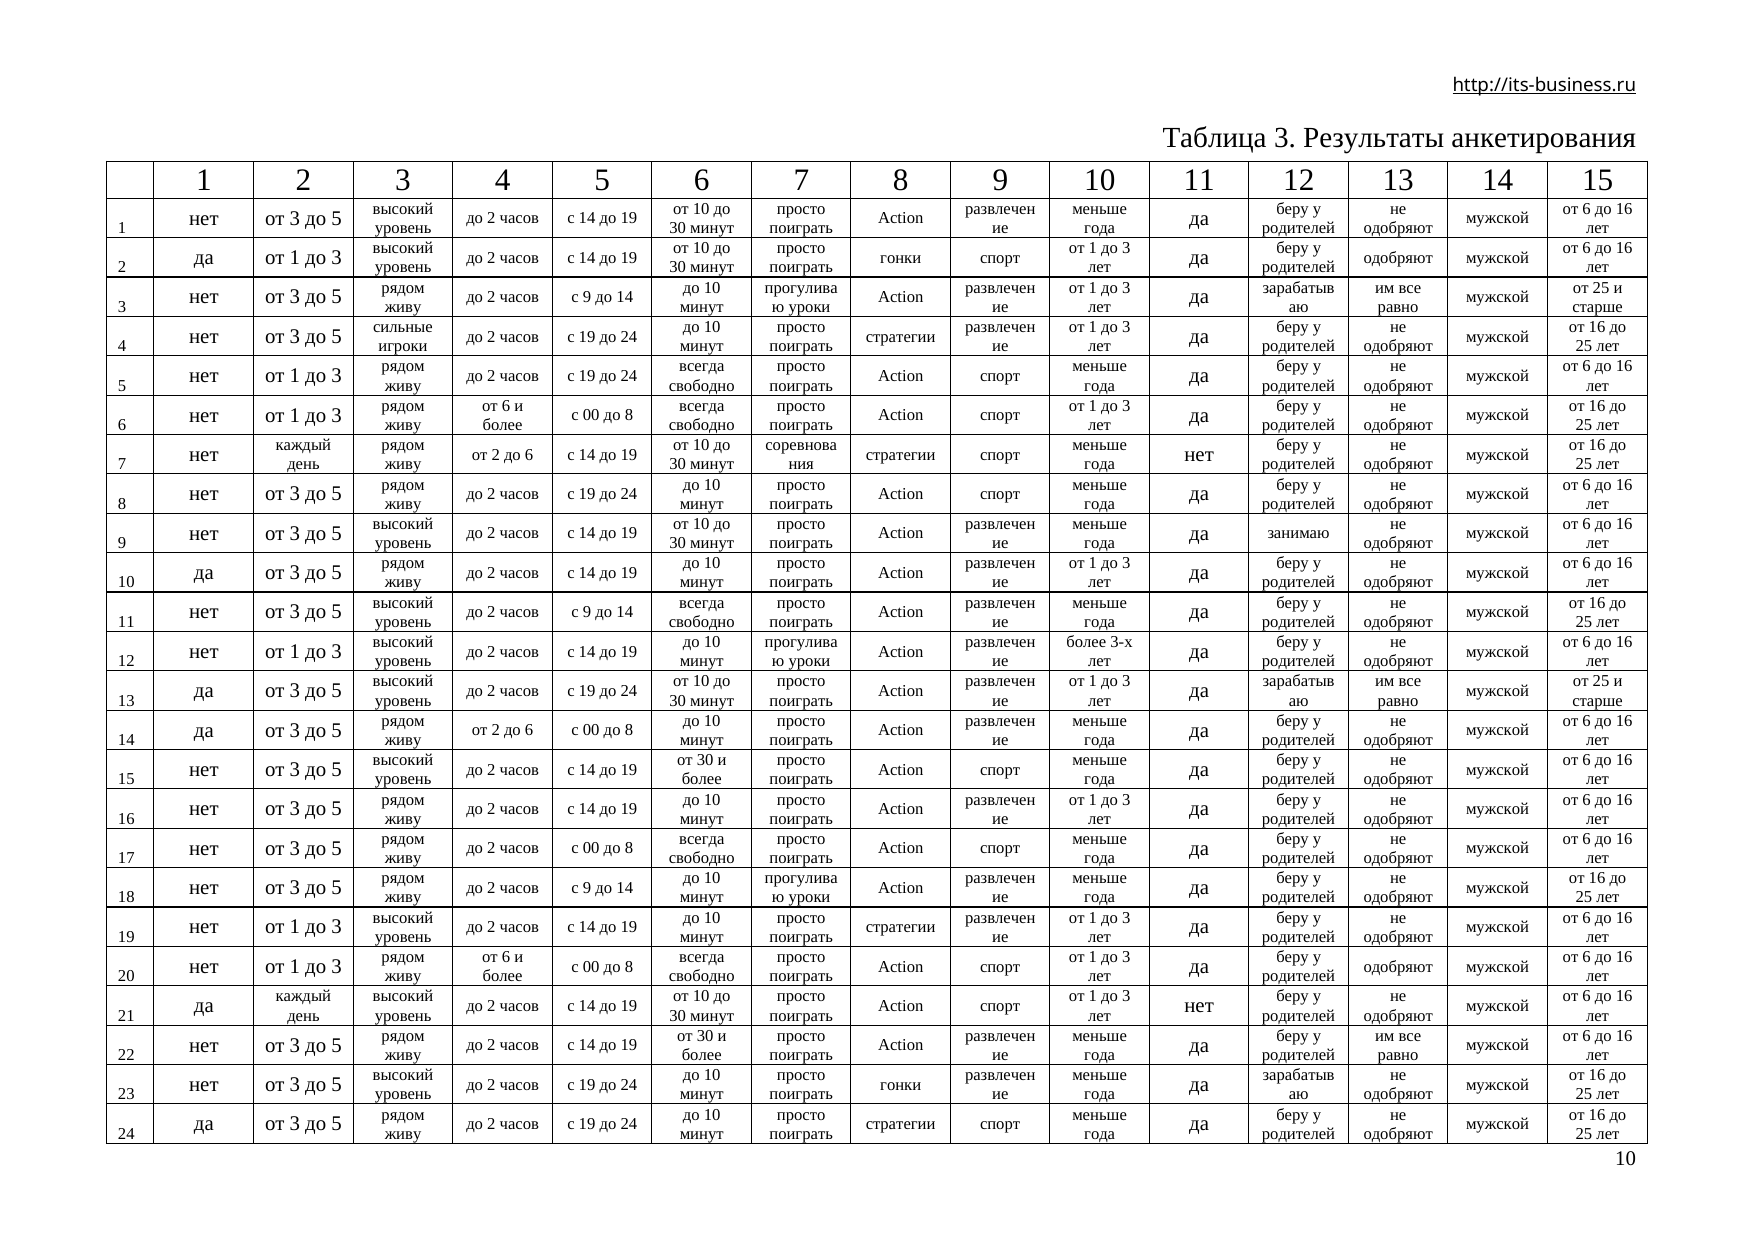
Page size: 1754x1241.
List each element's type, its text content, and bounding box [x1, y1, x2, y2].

table_cell рядом живу [354, 474, 452, 513]
table_cell до 2 часов [453, 474, 552, 513]
table_cell просто поиграть [752, 474, 850, 513]
table_cell не одобряют [1349, 868, 1447, 906]
table_cell от 1 до 3 [254, 632, 353, 670]
table_cell нет [154, 789, 253, 828]
table_cell 23 [107, 1065, 153, 1103]
table_cell от 6 до 16 лет [1548, 986, 1647, 1024]
table_header 11 [1150, 162, 1248, 198]
table_cell просто поиграть [752, 199, 850, 237]
table_cell до 10 минут [652, 711, 751, 749]
table_cell одобряют [1349, 238, 1447, 276]
table_cell нет [154, 1026, 253, 1064]
table_cell меньше года [1050, 199, 1149, 237]
table_cell да [1150, 711, 1248, 749]
table_cell Action [851, 278, 950, 316]
table_cell нет [154, 278, 253, 316]
table_cell от 3 до 5 [254, 593, 353, 631]
table_cell от 3 до 5 [254, 474, 353, 513]
table_cell 6 [107, 396, 153, 434]
table_header 2 [254, 162, 353, 198]
table_cell им все равно [1349, 671, 1447, 709]
table_cell стратегии [851, 435, 950, 473]
table_cell прогуливаю уроки [752, 868, 850, 906]
table_cell от 3 до 5 [254, 1104, 353, 1143]
table_cell с 00 до 8 [553, 711, 651, 749]
table_header 3 [354, 162, 452, 198]
table_cell да [154, 711, 253, 749]
table_cell от 10 до 30 минут [652, 514, 751, 552]
table_cell беру у родителей [1249, 435, 1348, 473]
table_cell рядом живу [354, 396, 452, 434]
table_cell до 10 минут [652, 553, 751, 591]
table_cell от 2 до 6 [453, 711, 552, 749]
table_cell спорт [951, 396, 1049, 434]
table_cell от 3 до 5 [254, 514, 353, 552]
table_cell да [1150, 199, 1248, 237]
table_cell с 00 до 8 [553, 396, 651, 434]
table_header 13 [1349, 162, 1447, 198]
table_cell до 2 часов [453, 1065, 552, 1103]
table_cell от 1 до 3 лет [1050, 553, 1149, 591]
table_cell высокий уровень [354, 750, 452, 788]
table_cell просто поиграть [752, 356, 850, 394]
table_cell до 2 часов [453, 750, 552, 788]
table_cell просто поиграть [752, 986, 850, 1024]
table_cell да [1150, 1065, 1248, 1103]
table_cell всегда свободно [652, 829, 751, 867]
table_cell нет [154, 829, 253, 867]
table_cell от 25 и старше [1548, 278, 1647, 316]
table_cell беру у родителей [1249, 317, 1348, 355]
table_cell спорт [951, 829, 1049, 867]
table_cell нет [154, 435, 253, 473]
table_cell нет [1150, 986, 1248, 1024]
table_cell прогуливаю уроки [752, 278, 850, 316]
table_cell рядом живу [354, 947, 452, 985]
table_cell от 6 и более [453, 396, 552, 434]
table_cell меньше года [1050, 868, 1149, 906]
table_cell от 6 до 16 лет [1548, 553, 1647, 591]
table_cell до 2 часов [453, 238, 552, 276]
table_cell от 16 до 25 лет [1548, 593, 1647, 631]
table_cell от 6 до 16 лет [1548, 474, 1647, 513]
table_cell развлечение [951, 199, 1049, 237]
table_cell меньше года [1050, 829, 1149, 867]
table_cell просто поиграть [752, 750, 850, 788]
table_cell до 2 часов [453, 1026, 552, 1064]
table_cell от 3 до 5 [254, 671, 353, 709]
table_cell от 3 до 5 [254, 199, 353, 237]
table_cell 21 [107, 986, 153, 1024]
table_cell до 2 часов [453, 868, 552, 906]
table_cell до 10 минут [652, 789, 751, 828]
table_cell беру у родителей [1249, 1026, 1348, 1064]
table_cell до 2 часов [453, 553, 552, 591]
table_cell мужской [1448, 356, 1547, 394]
table_cell от 6 до 16 лет [1548, 789, 1647, 828]
table_cell да [154, 238, 253, 276]
table_cell с 19 до 24 [553, 671, 651, 709]
table_cell мужской [1448, 1026, 1547, 1064]
table_cell не одобряют [1349, 199, 1447, 237]
table_cell прогуливаю уроки [752, 632, 850, 670]
table_cell рядом живу [354, 711, 452, 749]
table_cell Action [851, 474, 950, 513]
table_cell развлечение [951, 278, 1049, 316]
table_cell да [154, 986, 253, 1024]
table_cell Action [851, 514, 950, 552]
table_cell с 14 до 19 [553, 750, 651, 788]
table_cell мужской [1448, 750, 1547, 788]
table_cell до 10 минут [652, 1065, 751, 1103]
table_cell мужской [1448, 711, 1547, 749]
table_cell от 3 до 5 [254, 278, 353, 316]
table_cell от 6 до 16 лет [1548, 632, 1647, 670]
table_cell с 19 до 24 [553, 1065, 651, 1103]
table_cell 5 [107, 356, 153, 394]
table_cell с 14 до 19 [553, 553, 651, 591]
table_cell с 14 до 19 [553, 435, 651, 473]
table_cell от 3 до 5 [254, 789, 353, 828]
table_cell до 10 минут [652, 1104, 751, 1143]
table_cell от 1 до 3 [254, 238, 353, 276]
table_cell не одобряют [1349, 829, 1447, 867]
table_cell от 16 до 25 лет [1548, 396, 1647, 434]
table_cell Action [851, 632, 950, 670]
table_cell до 10 минут [652, 474, 751, 513]
table_cell от 3 до 5 [254, 711, 353, 749]
table_cell развлечение [951, 789, 1049, 828]
table_cell нет [154, 474, 253, 513]
table_cell 10 [107, 553, 153, 591]
table_cell мужской [1448, 514, 1547, 552]
table_cell всегда свободно [652, 947, 751, 985]
table_cell да [1150, 514, 1248, 552]
table_cell нет [154, 317, 253, 355]
table_cell с 14 до 19 [553, 908, 651, 946]
table_cell с 9 до 14 [553, 593, 651, 631]
table_cell мужской [1448, 1104, 1547, 1143]
table_cell 11 [107, 593, 153, 631]
table_cell Action [851, 396, 950, 434]
table_cell до 10 минут [652, 278, 751, 316]
table_cell беру у родителей [1249, 238, 1348, 276]
table_cell всегда свободно [652, 396, 751, 434]
table_cell от 1 до 3 лет [1050, 238, 1149, 276]
table_cell не одобряют [1349, 750, 1447, 788]
table_cell с 19 до 24 [553, 317, 651, 355]
table_cell от 30 и более [652, 1026, 751, 1064]
table_cell Action [851, 789, 950, 828]
table_cell да [154, 671, 253, 709]
table_cell развлечение [951, 632, 1049, 670]
table_cell да [1150, 278, 1248, 316]
table_cell от 3 до 5 [254, 829, 353, 867]
table_cell с 14 до 19 [553, 789, 651, 828]
table_cell спорт [951, 474, 1049, 513]
table_cell до 2 часов [453, 317, 552, 355]
table_cell рядом живу [354, 435, 452, 473]
table_cell мужской [1448, 553, 1547, 591]
table_cell до 2 часов [453, 278, 552, 316]
table_cell беру у родителей [1249, 1104, 1348, 1143]
table_cell от 16 до 25 лет [1548, 317, 1647, 355]
table_cell от 3 до 5 [254, 553, 353, 591]
table_cell не одобряют [1349, 396, 1447, 434]
table_cell мужской [1448, 986, 1547, 1024]
table_cell да [154, 1104, 253, 1143]
table_header 12 [1249, 162, 1348, 198]
table_cell развлечение [951, 514, 1049, 552]
table_cell меньше года [1050, 435, 1149, 473]
table_cell от 10 до 30 минут [652, 986, 751, 1024]
table_cell меньше года [1050, 1065, 1149, 1103]
table_cell просто поиграть [752, 711, 850, 749]
table_cell просто поиграть [752, 396, 850, 434]
table_cell просто поиграть [752, 1026, 850, 1064]
table_cell да [1150, 238, 1248, 276]
table_header 6 [652, 162, 751, 198]
table_cell мужской [1448, 908, 1547, 946]
table_cell Action [851, 829, 950, 867]
table_cell Action [851, 553, 950, 591]
table_cell просто поиграть [752, 829, 850, 867]
table_cell нет [154, 199, 253, 237]
table_cell каждый день [254, 435, 353, 473]
table_cell от 1 до 3 [254, 908, 353, 946]
table_cell не одобряют [1349, 593, 1447, 631]
table_cell не одобряют [1349, 474, 1447, 513]
table_header 10 [1050, 162, 1149, 198]
table_cell от 10 до 30 минут [652, 435, 751, 473]
table_cell 9 [107, 514, 153, 552]
table_cell меньше года [1050, 1104, 1149, 1143]
table_cell от 6 до 16 лет [1548, 947, 1647, 985]
table_cell одобряют [1349, 947, 1447, 985]
table_header 7 [752, 162, 850, 198]
table_cell от 3 до 5 [254, 1065, 353, 1103]
table_cell не одобряют [1349, 986, 1447, 1024]
table_cell мужской [1448, 789, 1547, 828]
table_cell беру у родителей [1249, 947, 1348, 985]
table_cell да [1150, 356, 1248, 394]
table_cell меньше года [1050, 514, 1149, 552]
table_cell с 14 до 19 [553, 199, 651, 237]
table_cell беру у родителей [1249, 868, 1348, 906]
table_cell развлечение [951, 868, 1049, 906]
table_header 4 [453, 162, 552, 198]
table_cell до 2 часов [453, 632, 552, 670]
table_cell от 3 до 5 [254, 750, 353, 788]
table_cell спорт [951, 947, 1049, 985]
table_cell им все равно [1349, 1026, 1447, 1064]
table_cell да [1150, 908, 1248, 946]
table_cell просто поиграть [752, 1104, 850, 1143]
table_cell каждый день [254, 986, 353, 1024]
table_cell 24 [107, 1104, 153, 1143]
table_cell стратегии [851, 908, 950, 946]
table_cell да [154, 553, 253, 591]
table_cell до 2 часов [453, 908, 552, 946]
table_cell меньше года [1050, 711, 1149, 749]
table_cell высокий уровень [354, 1065, 452, 1103]
table_cell всегда свободно [652, 356, 751, 394]
table_cell занимаю [1249, 514, 1348, 552]
table_cell от 6 до 16 лет [1548, 829, 1647, 867]
table_cell от 6 до 16 лет [1548, 750, 1647, 788]
table_cell меньше года [1050, 356, 1149, 394]
table_cell мужской [1448, 1065, 1547, 1103]
table_cell спорт [951, 1104, 1049, 1143]
table_cell до 10 минут [652, 317, 751, 355]
table_cell мужской [1448, 947, 1547, 985]
table_cell 1 [107, 199, 153, 237]
table_cell зарабатываю [1249, 1065, 1348, 1103]
table_cell от 30 и более [652, 750, 751, 788]
table_cell рядом живу [354, 868, 452, 906]
table_cell просто поиграть [752, 553, 850, 591]
table_cell высокий уровень [354, 199, 452, 237]
table_cell 22 [107, 1026, 153, 1064]
table_cell беру у родителей [1249, 356, 1348, 394]
table_cell нет [1150, 435, 1248, 473]
table_cell от 1 до 3 лет [1050, 986, 1149, 1024]
table_cell от 1 до 3 лет [1050, 908, 1149, 946]
table_cell зарабатываю [1249, 278, 1348, 316]
table_cell до 2 часов [453, 356, 552, 394]
table_cell беру у родителей [1249, 593, 1348, 631]
table_cell просто поиграть [752, 317, 850, 355]
table_cell всегда свободно [652, 593, 751, 631]
table_cell 18 [107, 868, 153, 906]
table_cell 20 [107, 947, 153, 985]
table_cell с 14 до 19 [553, 986, 651, 1024]
table_cell стратегии [851, 317, 950, 355]
table_cell развлечение [951, 908, 1049, 946]
table_cell мужской [1448, 868, 1547, 906]
table_cell меньше года [1050, 593, 1149, 631]
table_cell спорт [951, 986, 1049, 1024]
table_cell высокий уровень [354, 238, 452, 276]
table_cell не одобряют [1349, 356, 1447, 394]
table_cell не одобряют [1349, 435, 1447, 473]
table_cell да [1150, 947, 1248, 985]
table_cell рядом живу [354, 553, 452, 591]
table_cell от 1 до 3 лет [1050, 317, 1149, 355]
table_cell с 9 до 14 [553, 278, 651, 316]
table_cell 17 [107, 829, 153, 867]
table_cell рядом живу [354, 356, 452, 394]
table_cell мужской [1448, 593, 1547, 631]
table_cell нет [154, 514, 253, 552]
table_cell да [1150, 789, 1248, 828]
table_cell развлечение [951, 593, 1049, 631]
table_cell меньше года [1050, 750, 1149, 788]
table_cell меньше года [1050, 474, 1149, 513]
table_cell меньше года [1050, 1026, 1149, 1064]
table_cell от 6 до 16 лет [1548, 514, 1647, 552]
table_cell от 1 до 3 лет [1050, 947, 1149, 985]
table_cell до 2 часов [453, 829, 552, 867]
table_cell нет [154, 947, 253, 985]
table_cell мужской [1448, 671, 1547, 709]
table_header [107, 162, 153, 198]
table_cell от 16 до 25 лет [1548, 868, 1647, 906]
table_cell Action [851, 593, 950, 631]
table_header 1 [154, 162, 253, 198]
table_cell да [1150, 553, 1248, 591]
table_cell нет [154, 593, 253, 631]
table_cell с 14 до 19 [553, 632, 651, 670]
table_cell Action [851, 947, 950, 985]
table_cell до 2 часов [453, 1104, 552, 1143]
table_cell беру у родителей [1249, 553, 1348, 591]
table_cell нет [154, 750, 253, 788]
table_cell беру у родителей [1249, 396, 1348, 434]
table_cell от 16 до 25 лет [1548, 1104, 1647, 1143]
table_cell развлечение [951, 711, 1049, 749]
table_cell нет [154, 1065, 253, 1103]
table_cell до 10 минут [652, 868, 751, 906]
table_cell да [1150, 829, 1248, 867]
table_cell нет [154, 868, 253, 906]
table_header 9 [951, 162, 1049, 198]
table_cell от 6 до 16 лет [1548, 356, 1647, 394]
table_cell нет [154, 632, 253, 670]
table_cell от 1 до 3 лет [1050, 789, 1149, 828]
table_cell Action [851, 356, 950, 394]
table_cell мужской [1448, 474, 1547, 513]
table_cell от 6 до 16 лет [1548, 711, 1647, 749]
table_cell 8 [107, 474, 153, 513]
table_cell от 6 до 16 лет [1548, 199, 1647, 237]
table_cell развлечение [951, 553, 1049, 591]
table_cell развлечение [951, 317, 1049, 355]
table_cell от 1 до 3 лет [1050, 396, 1149, 434]
table_cell просто поиграть [752, 514, 850, 552]
table_cell просто поиграть [752, 671, 850, 709]
table_cell до 2 часов [453, 514, 552, 552]
table_cell да [1150, 1026, 1248, 1064]
table_cell 15 [107, 750, 153, 788]
table_cell 4 [107, 317, 153, 355]
table_cell от 3 до 5 [254, 1026, 353, 1064]
table_cell от 2 до 6 [453, 435, 552, 473]
table_cell просто поиграть [752, 947, 850, 985]
table_cell не одобряют [1349, 632, 1447, 670]
table_cell просто поиграть [752, 1065, 850, 1103]
table_cell Action [851, 671, 950, 709]
table_cell да [1150, 750, 1248, 788]
table_cell высокий уровень [354, 908, 452, 946]
table_cell Action [851, 986, 950, 1024]
table_cell от 6 до 16 лет [1548, 908, 1647, 946]
table_cell 7 [107, 435, 153, 473]
table_cell 19 [107, 908, 153, 946]
table_cell просто поиграть [752, 238, 850, 276]
table_cell рядом живу [354, 1026, 452, 1064]
table_cell 16 [107, 789, 153, 828]
table_cell 12 [107, 632, 153, 670]
text Таблица 3. Результаты анкетирования [118, 120, 1636, 154]
table_cell до 2 часов [453, 986, 552, 1024]
table_cell мужской [1448, 396, 1547, 434]
table_cell мужской [1448, 199, 1547, 237]
table_cell беру у родителей [1249, 908, 1348, 946]
table_cell да [1150, 868, 1248, 906]
table_cell с 14 до 19 [553, 514, 651, 552]
table_cell нет [154, 356, 253, 394]
table_header 14 [1448, 162, 1547, 198]
table_cell от 6 и более [453, 947, 552, 985]
table_cell от 10 до 30 минут [652, 199, 751, 237]
table_cell от 1 до 3 [254, 356, 353, 394]
table_cell высокий уровень [354, 986, 452, 1024]
table_cell да [1150, 1104, 1248, 1143]
table_cell да [1150, 671, 1248, 709]
table_cell Action [851, 711, 950, 749]
table_cell не одобряют [1349, 553, 1447, 591]
table_cell да [1150, 396, 1248, 434]
table_cell рядом живу [354, 789, 452, 828]
table_cell беру у родителей [1249, 789, 1348, 828]
table_cell высокий уровень [354, 514, 452, 552]
table_cell мужской [1448, 238, 1547, 276]
table_cell не одобряют [1349, 1104, 1447, 1143]
table_cell беру у родителей [1249, 632, 1348, 670]
table_cell от 1 до 3 [254, 947, 353, 985]
table_cell до 2 часов [453, 789, 552, 828]
table_cell беру у родителей [1249, 474, 1348, 513]
table_cell от 3 до 5 [254, 317, 353, 355]
table_cell высокий уровень [354, 671, 452, 709]
table_cell 13 [107, 671, 153, 709]
table_cell не одобряют [1349, 317, 1447, 355]
table_cell высокий уровень [354, 593, 452, 631]
table_cell с 14 до 19 [553, 1026, 651, 1064]
table_cell от 10 до 30 минут [652, 671, 751, 709]
table_cell беру у родителей [1249, 711, 1348, 749]
table_cell Action [851, 1026, 950, 1064]
table_cell беру у родителей [1249, 986, 1348, 1024]
table_cell Action [851, 750, 950, 788]
table_cell да [1150, 593, 1248, 631]
table_cell гонки [851, 238, 950, 276]
table_cell не одобряют [1349, 1065, 1447, 1103]
table_cell развлечение [951, 1026, 1049, 1064]
table_cell от 6 до 16 лет [1548, 238, 1647, 276]
table_cell соревнования [752, 435, 850, 473]
table_cell рядом живу [354, 278, 452, 316]
table_cell более 3-х лет [1050, 632, 1149, 670]
table_cell мужской [1448, 435, 1547, 473]
table_cell рядом живу [354, 1104, 452, 1143]
table_cell зарабатываю [1249, 671, 1348, 709]
table_cell спорт [951, 750, 1049, 788]
table_cell Action [851, 199, 950, 237]
table_cell от 1 до 3 [254, 396, 353, 434]
table_cell с 00 до 8 [553, 947, 651, 985]
table_cell от 1 до 3 лет [1050, 278, 1149, 316]
table_cell просто поиграть [752, 593, 850, 631]
table_header 15 [1548, 162, 1647, 198]
table_cell им все равно [1349, 278, 1447, 316]
table_cell до 2 часов [453, 671, 552, 709]
table_cell 14 [107, 711, 153, 749]
table_cell не одобряют [1349, 908, 1447, 946]
table_cell спорт [951, 435, 1049, 473]
table_cell сильные игроки [354, 317, 452, 355]
table_cell с 19 до 24 [553, 356, 651, 394]
table_cell да [1150, 317, 1248, 355]
table_cell от 25 и старше [1548, 671, 1647, 709]
table_cell Action [851, 868, 950, 906]
table_cell развлечение [951, 1065, 1049, 1103]
table_cell мужской [1448, 278, 1547, 316]
table_cell от 3 до 5 [254, 868, 353, 906]
table_cell с 14 до 19 [553, 238, 651, 276]
table_cell от 6 до 16 лет [1548, 1026, 1647, 1064]
table_header 8 [851, 162, 950, 198]
table_cell спорт [951, 238, 1049, 276]
table_cell до 2 часов [453, 199, 552, 237]
table_cell высокий уровень [354, 632, 452, 670]
table_cell не одобряют [1349, 514, 1447, 552]
table_cell просто поиграть [752, 908, 850, 946]
table_cell до 10 минут [652, 632, 751, 670]
table_cell не одобряют [1349, 789, 1447, 828]
table_cell беру у родителей [1249, 750, 1348, 788]
table_cell с 19 до 24 [553, 1104, 651, 1143]
table_cell нет [154, 396, 253, 434]
table_cell гонки [851, 1065, 950, 1103]
table_cell беру у родителей [1249, 829, 1348, 867]
table_cell мужской [1448, 317, 1547, 355]
table_cell до 2 часов [453, 593, 552, 631]
table_cell 2 [107, 238, 153, 276]
table_cell стратегии [851, 1104, 950, 1143]
table_cell мужской [1448, 632, 1547, 670]
table_cell спорт [951, 356, 1049, 394]
table_header 5 [553, 162, 651, 198]
table_cell от 1 до 3 лет [1050, 671, 1149, 709]
table_cell от 10 до 30 минут [652, 238, 751, 276]
table_cell просто поиграть [752, 789, 850, 828]
table_cell рядом живу [354, 829, 452, 867]
table_cell да [1150, 632, 1248, 670]
table_cell 3 [107, 278, 153, 316]
table_cell с 9 до 14 [553, 868, 651, 906]
table_cell да [1150, 474, 1248, 513]
table_cell с 00 до 8 [553, 829, 651, 867]
table_cell до 10 минут [652, 908, 751, 946]
table_cell от 16 до 25 лет [1548, 1065, 1647, 1103]
table_cell от 16 до 25 лет [1548, 435, 1647, 473]
table_cell нет [154, 908, 253, 946]
table_cell не одобряют [1349, 711, 1447, 749]
table_cell с 19 до 24 [553, 474, 651, 513]
table_cell беру у родителей [1249, 199, 1348, 237]
table_cell мужской [1448, 829, 1547, 867]
table_cell развлечение [951, 671, 1049, 709]
